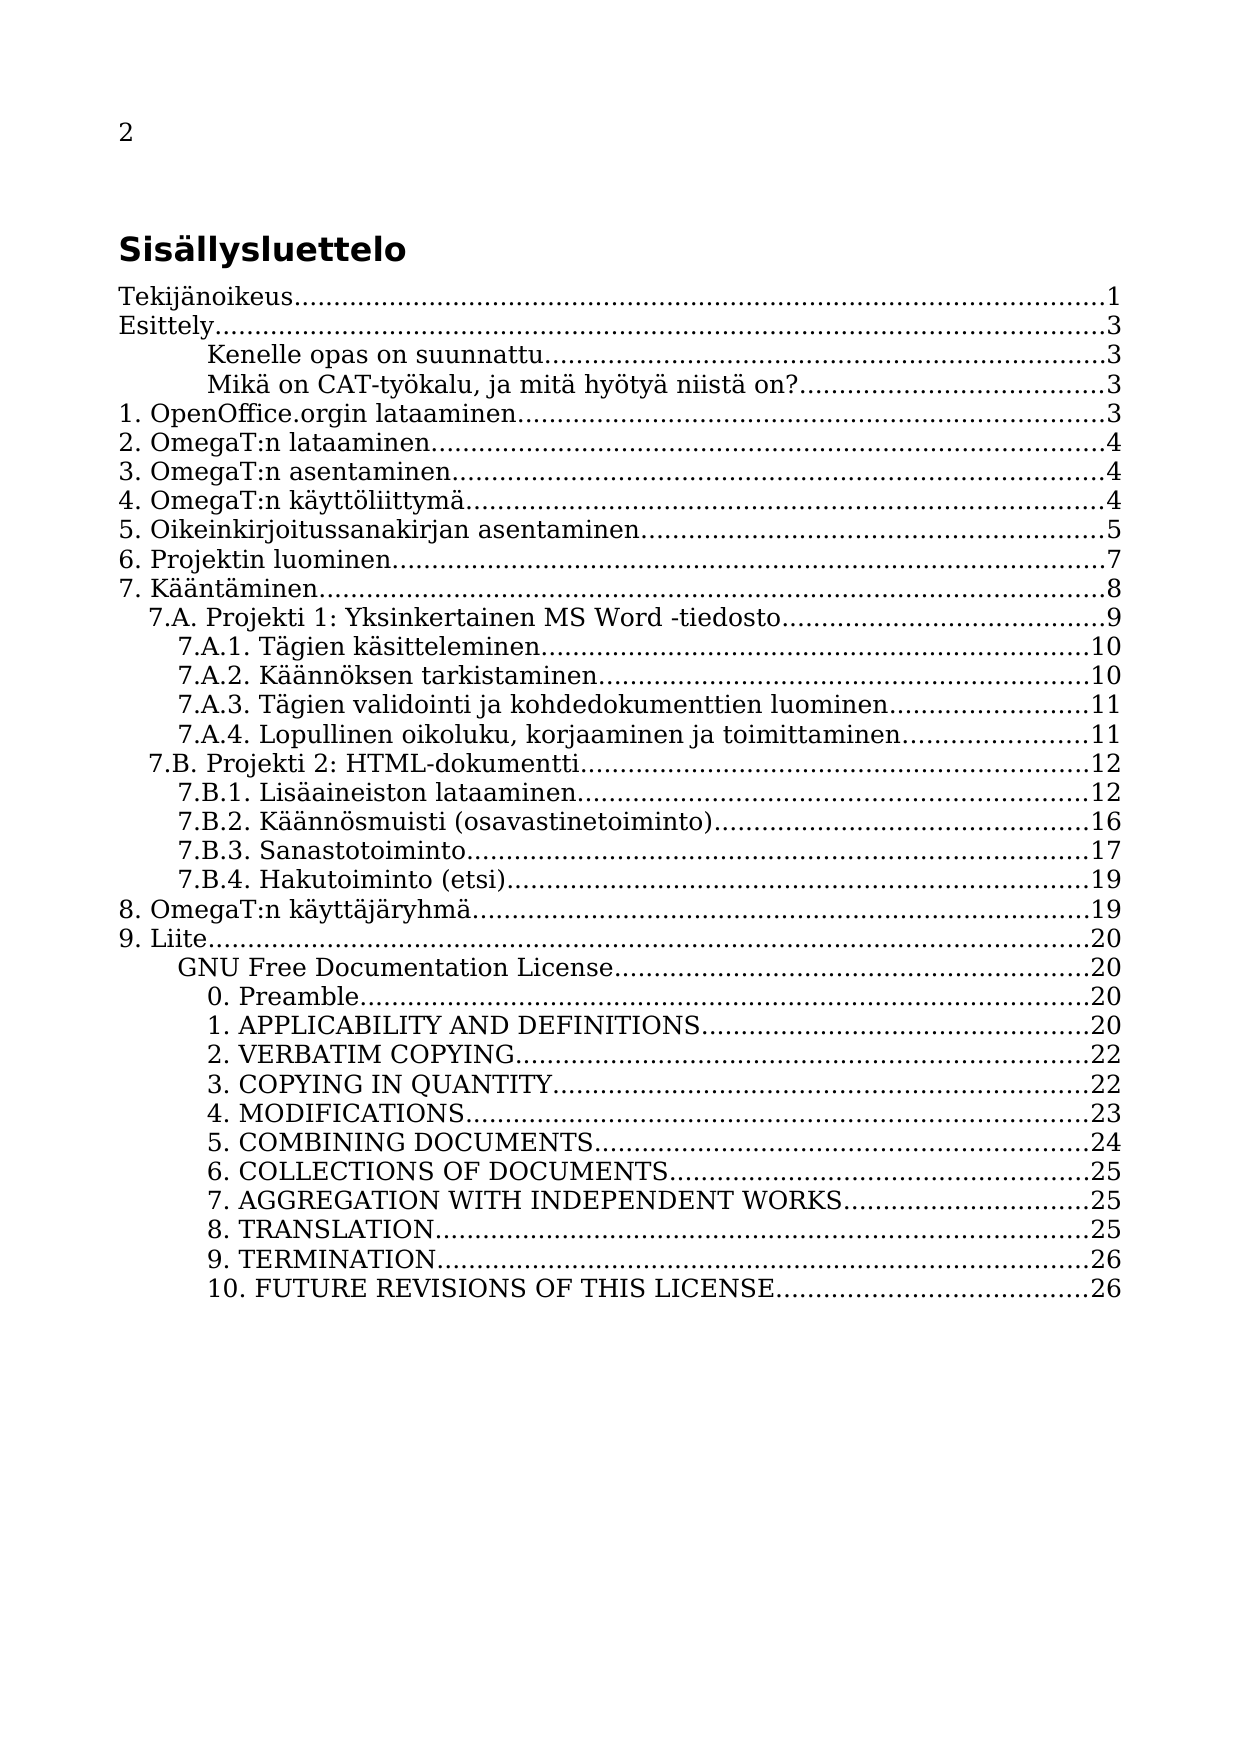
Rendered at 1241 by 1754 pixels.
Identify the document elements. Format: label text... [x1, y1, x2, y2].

text Mikä on CAT-työkalu, ja mitä hyötyä niistä on? 3 [207, 370, 1122, 399]
text Tekijänoikeus 1 [118, 282, 1122, 311]
text 7.A. Projekti 1: Yksinkertainen MS Word -tiedosto 9 [148, 603, 1122, 632]
text 4. MODIFICATIONS 23 [207, 1099, 1122, 1128]
text 7.A.3. Tägien validointi ja kohdedokumenttien luominen 11 [177, 691, 1122, 720]
text 1. APPLICABILITY AND DEFINITIONS 20 [207, 1011, 1122, 1041]
text 7.B.1. Lisäaineiston lataaminen 12 [177, 778, 1122, 807]
text 6. Projektin luominen 7 [118, 545, 1122, 574]
text 9. TERMINATION 26 [207, 1245, 1122, 1274]
text GNU Free Documentation License 20 [177, 953, 1122, 982]
text 10. FUTURE REVISIONS OF THIS LICENSE 26 [207, 1274, 1122, 1303]
text 7.A.2. Käännöksen tarkistaminen 10 [177, 661, 1122, 691]
text 3. OmegaT:n asentaminen 4 [118, 457, 1122, 486]
text 6. COLLECTIONS OF DOCUMENTS 25 [207, 1157, 1122, 1186]
text 8. OmegaT:n käyttäjäryhmä 19 [118, 895, 1122, 924]
text 7.B.2. Käännösmuisti (osavastinetoiminto) 16 [177, 807, 1122, 836]
text 7.B.3. Sanastotoiminto 17 [177, 836, 1122, 866]
text 2. VERBATIM COPYING 22 [207, 1041, 1122, 1070]
text Kenelle opas on suunnattu 3 [207, 341, 1122, 370]
text 1. OpenOffice.orgin lataaminen 3 [118, 399, 1122, 428]
text 4. OmegaT:n käyttöliittymä 4 [118, 486, 1122, 516]
text 7.B.4. Hakutoiminto (etsi) 19 [177, 866, 1122, 895]
text 7. Kääntäminen 8 [118, 574, 1122, 603]
text 2. OmegaT:n lataaminen 4 [118, 428, 1122, 457]
text 7.A.4. Lopullinen oikoluku, korjaaminen ja toimittaminen 11 [177, 720, 1122, 749]
text 5. COMBINING DOCUMENTS 24 [207, 1128, 1122, 1157]
text Esittely 3 [118, 311, 1122, 341]
text 0. Preamble 20 [207, 982, 1122, 1011]
text 8. TRANSLATION 25 [207, 1216, 1122, 1245]
text 7.A.1. Tägien käsitteleminen 10 [177, 632, 1122, 661]
text 5. Oikeinkirjoitussanakirjan asentaminen 5 [118, 516, 1122, 545]
text 7.B. Projekti 2: HTML-dokumentti 12 [148, 749, 1122, 778]
text 7. AGGREGATION WITH INDEPENDENT WORKS 25 [207, 1186, 1122, 1216]
text 9. Liite 20 [118, 924, 1122, 953]
text 3. COPYING IN QUANTITY 22 [207, 1070, 1122, 1099]
subtitle Sisällysluettelo [118, 231, 1122, 270]
